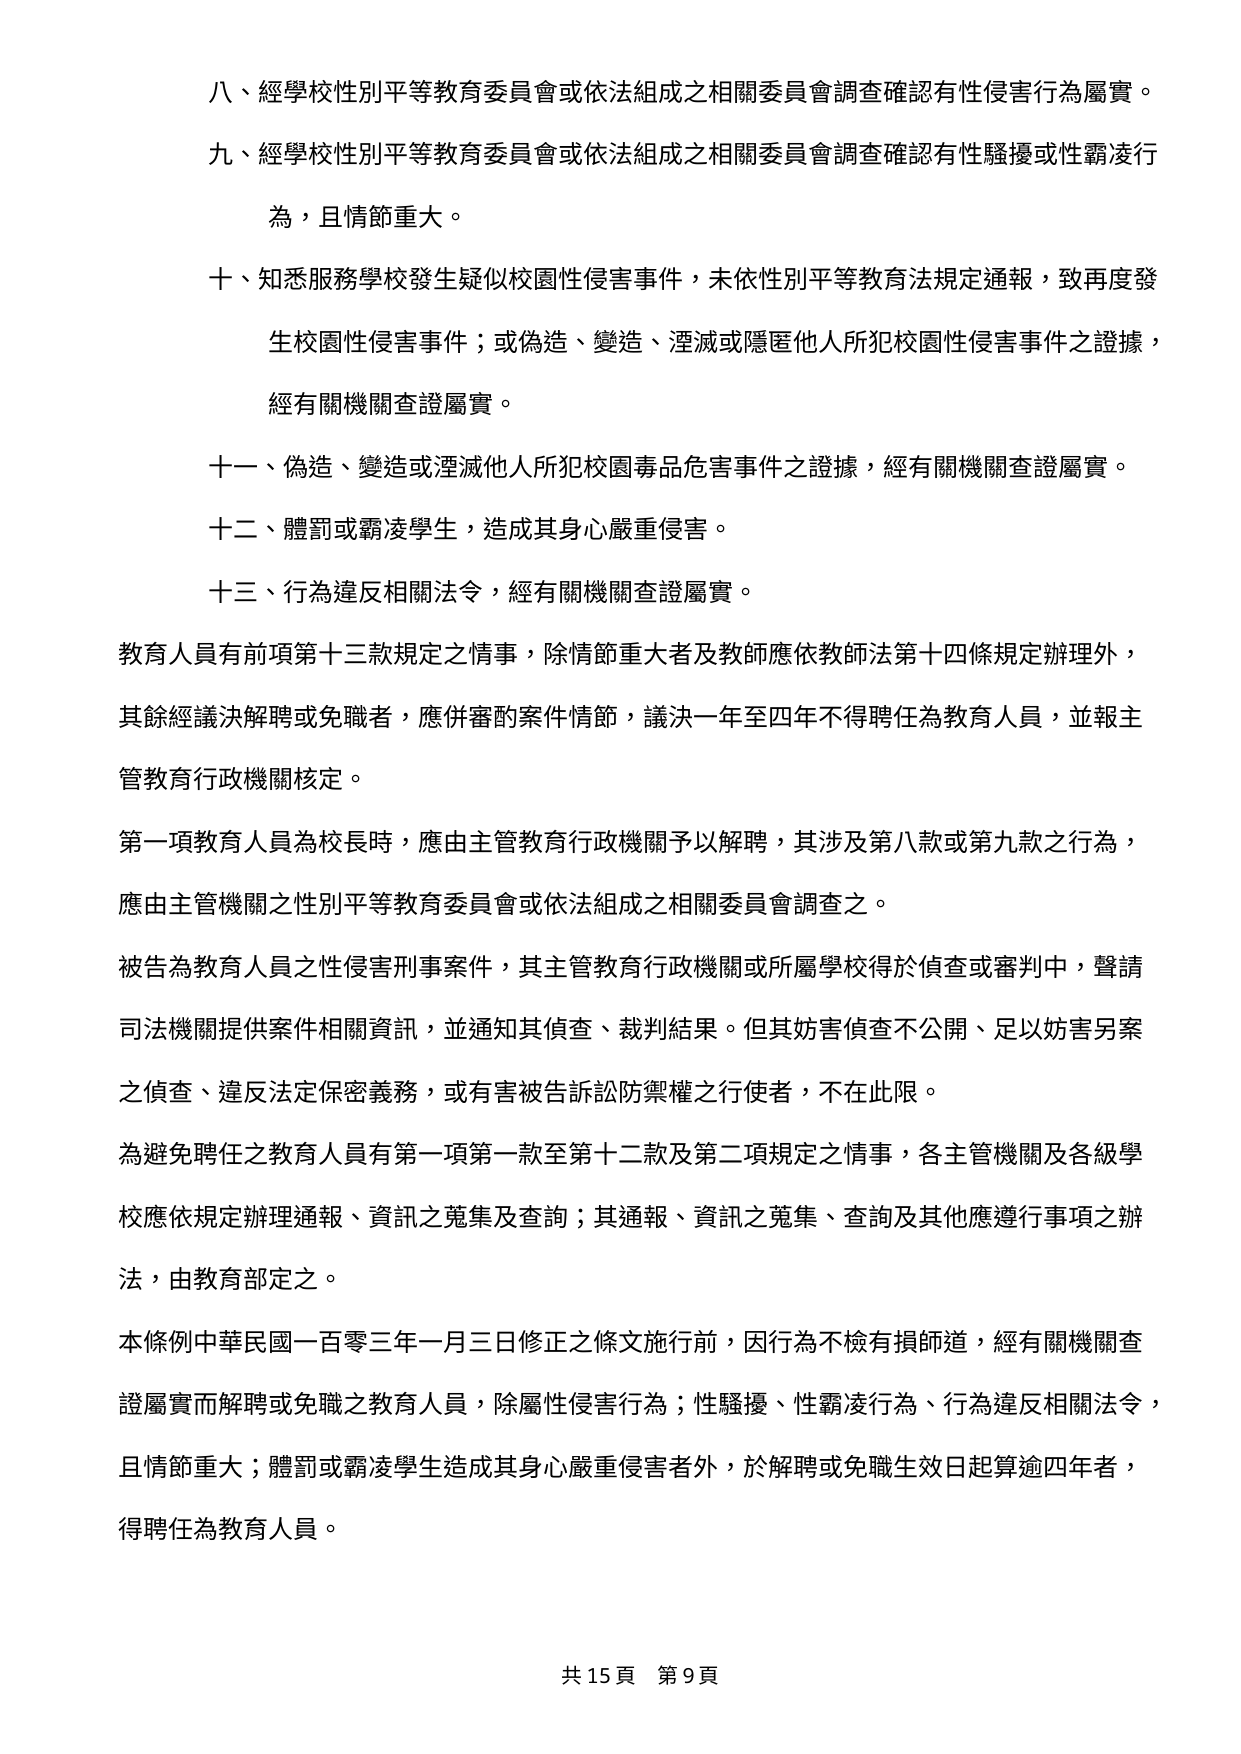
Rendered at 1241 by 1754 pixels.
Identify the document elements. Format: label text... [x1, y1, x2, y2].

text 九、經學校性別平等教育委員會或依法組成之相關委員會調查確認有性騷擾或性霸凌行 [118, 111, 1162, 173]
text 十、知悉服務學校發生疑似校園性侵害事件，未依性別平等教育法規定通報，致再度發 [118, 236, 1162, 298]
text 十一、偽造、變造或湮滅他人所犯校園毒品危害事件之證據，經有關機關查證屬實。 [118, 423, 1162, 486]
text 為，且情節重大。 [118, 173, 1162, 236]
text 八、經學校性別平等教育委員會或依法組成之相關委員會調查確認有性侵害行為屬實。 [118, 48, 1162, 111]
text 經有關機關查證屬實。 [118, 361, 1162, 423]
text 生校園性侵害事件；或偽造、變造、湮滅或隱匿他人所犯校園性侵害事件之證據， [118, 298, 1162, 361]
text 為避免聘任之教育人員有第一項第一款至第十二款及第二項規定之情事，各主管機關及各級學校應依規定辦理通報、資訊之蒐集及查詢；其通報、資訊之蒐集、查詢及其他應遵行事項之辦法，由教育部定之。 [118, 1111, 1162, 1298]
text 教育人員有前項第十三款規定之情事，除情節重大者及教師應依教師法第十四條規定辦理外，其餘經議決解聘或免職者，應併審酌案件情節，議決一年至四年不得聘任為教育人員，並報主管教育行政機關核定。 [118, 611, 1162, 798]
text 第一項教育人員為校長時，應由主管教育行政機關予以解聘，其涉及第八款或第九款之行為，應由主管機關之性別平等教育委員會或依法組成之相關委員會調查之。 [118, 798, 1162, 923]
text 被告為教育人員之性侵害刑事案件，其主管教育行政機關或所屬學校得於偵查或審判中，聲請司法機關提供案件相關資訊，並通知其偵查、裁判結果。但其妨害偵查不公開、足以妨害另案之偵查、違反法定保密義務，或有害被告訴訟防禦權之行使者，不在此限。 [118, 923, 1162, 1111]
text 本條例中華民國一百零三年一月三日修正之條文施行前，因行為不檢有損師道，經有關機關查證屬實而解聘或免職之教育人員，除屬性侵害行為；性騷擾、性霸凌行為、行為違反相關法令，且情節重大；體罰或霸凌學生造成其身心嚴重侵害者外，於解聘或免職生效日起算逾四年者，得聘任為教育人員。 [118, 1298, 1162, 1548]
text 十二、體罰或霸凌學生，造成其身心嚴重侵害。 [118, 486, 1162, 548]
text 十三、行為違反相關法令，經有關機關查證屬實。 [118, 548, 1162, 611]
